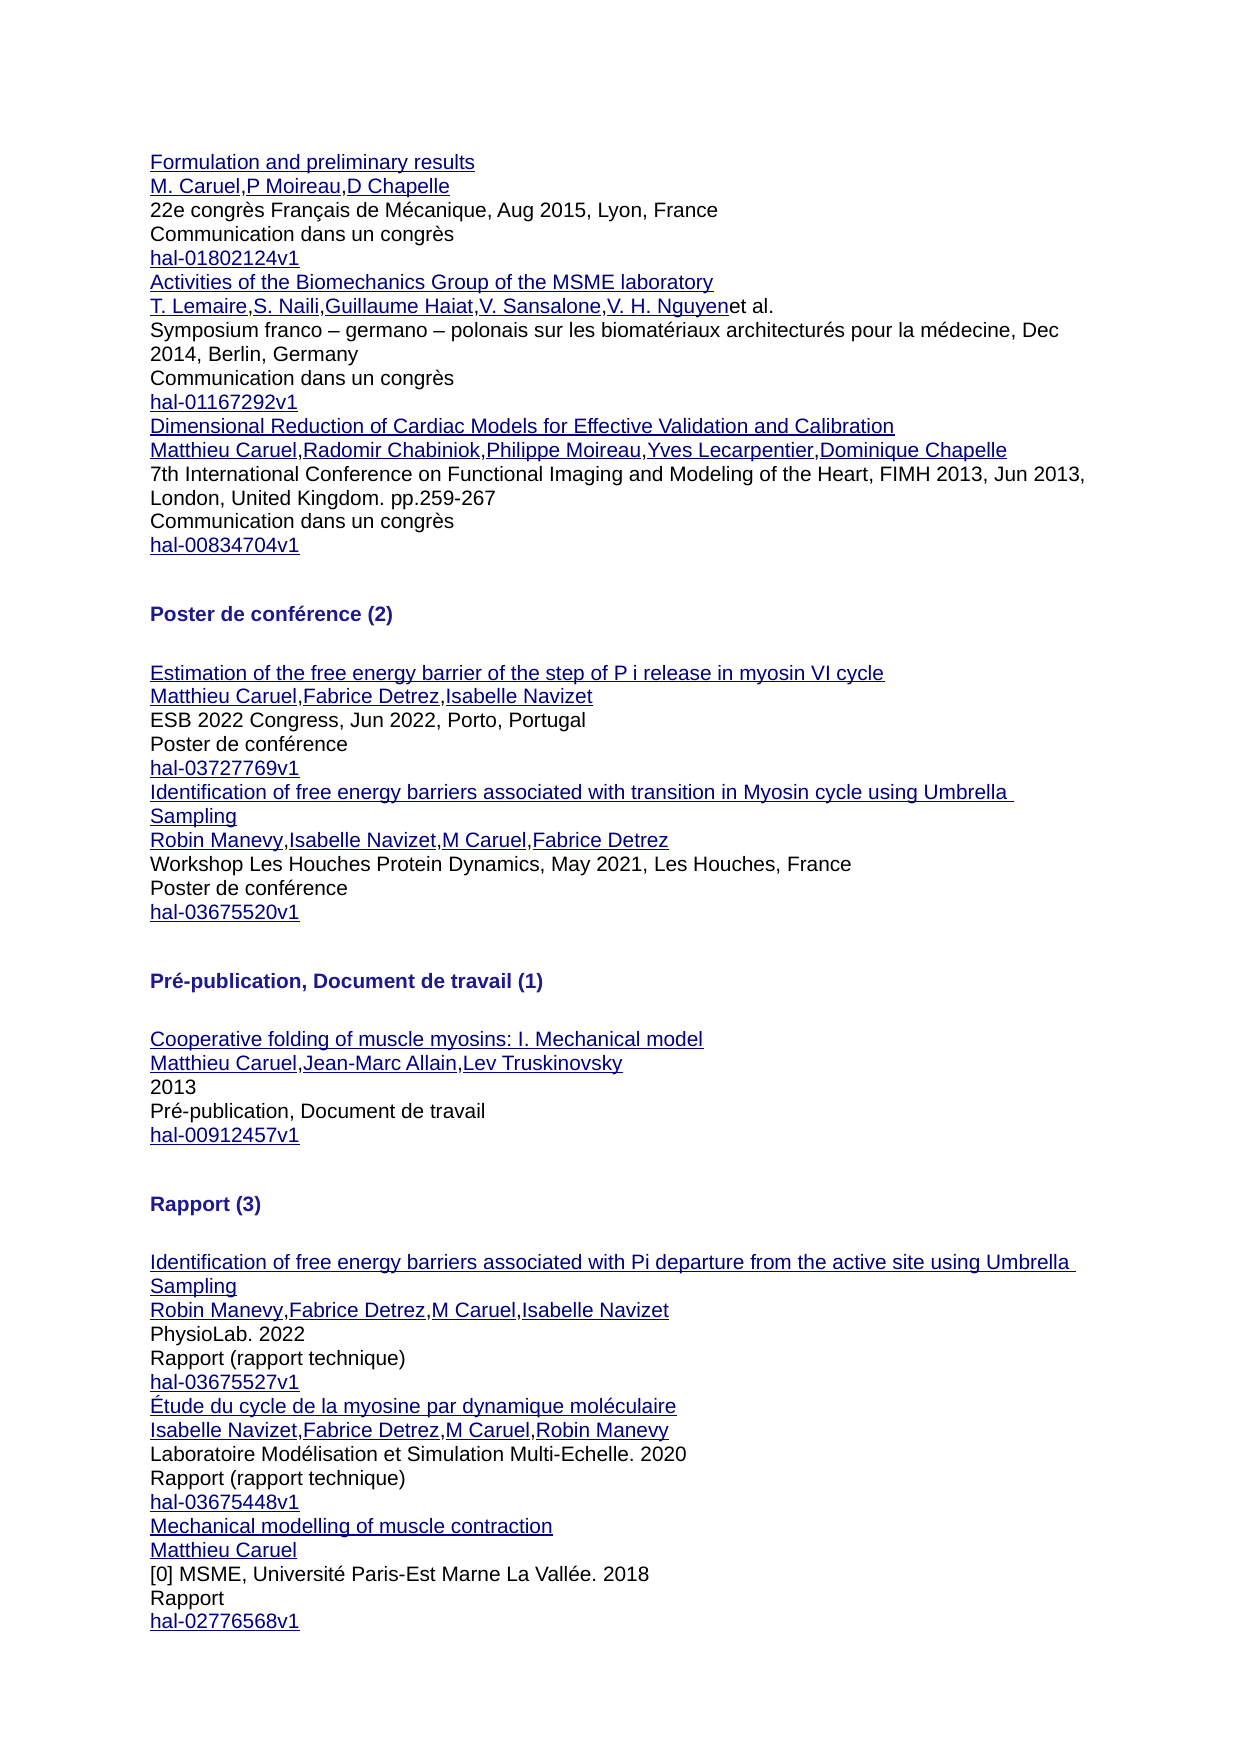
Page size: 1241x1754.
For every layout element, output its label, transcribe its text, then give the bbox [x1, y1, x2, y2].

table_cell Dimensional Reduction of Cardiac Models for Effective Validation and Calibration Matthieu Caruel,Radomir Chabiniok,Philippe Moireau,Yves Lecarpentier,Dominique Chapelle 7th International Conference on Functional Imaging and Modeling of the Heart, FIMH 2013, Jun 2013, London, United Kingdom. pp.259-267 Communication dans un congrès hal-00834704v1 [150, 414, 1090, 557]
table_header Estimation of the free energy barrier of the step of P i release in myosin VI cycle Matthieu Caruel,Fabrice Detrez,Isabelle Navizet ESB 2022 Congress, Jun 2022, Porto, Portugal Poster de conférence hal-03727769v1 [150, 660, 1090, 780]
subtitle Poster de conférence (2) [150, 602, 1090, 626]
table_cell Thermodynamical framework for modeling chemo-mechanical coupling in muscle contraction – Formulation and preliminary results M. Caruel,P Moireau,D Chapelle 22e congrès Français de Mécanique, Aug 2015, Lyon, France Communication dans un congrès hal-01802124v1 [150, 150, 1090, 270]
subtitle Rapport (3) [150, 1192, 1090, 1216]
subtitle Pré-publication, Document de travail (1) [150, 969, 1090, 993]
table_header Identification of free energy barriers associated with Pi departure from the active site using Umbrella Sampling Robin Manevy,Fabrice Detrez,M Caruel,Isabelle Navizet PhysioLab. 2022 Rapport (rapport technique) hal-03675527v1 [150, 1250, 1090, 1394]
table_cell Activities of the Biomechanics Group of the MSME laboratory T. Lemaire,S. Naili,Guillaume Haiat,V. Sansalone,V. H. Nguyenet al. Symposium franco – germano – polonais sur les biomatériaux architecturés pour la médecine, Dec 2014, Berlin, Germany Communication dans un congrès hal-01167292v1 [150, 270, 1090, 413]
table_header Cooperative folding of muscle myosins: I. Mechanical model Matthieu Caruel,Jean-Marc Allain,Lev Truskinovsky 2013 Pré-publication, Document de travail hal-00912457v1 [150, 1027, 1090, 1147]
table_cell Mechanical modelling of muscle contraction Matthieu Caruel [0] MSME, Université Paris-Est Marne La Vallée. 2018 Rapport hal-02776568v1 [150, 1514, 1090, 1633]
table_cell Identification of free energy barriers associated with transition in Myosin cycle using Umbrella Sampling Robin Manevy,Isabelle Navizet,M Caruel,Fabrice Detrez Workshop Les Houches Protein Dynamics, May 2021, Les Houches, France Poster de conférence hal-03675520v1 [150, 780, 1090, 924]
table_cell Étude du cycle de la myosine par dynamique moléculaire Isabelle Navizet,Fabrice Detrez,M Caruel,Robin Manevy Laboratoire Modélisation et Simulation Multi-Echelle. 2020 Rapport (rapport technique) hal-03675448v1 [150, 1394, 1090, 1513]
